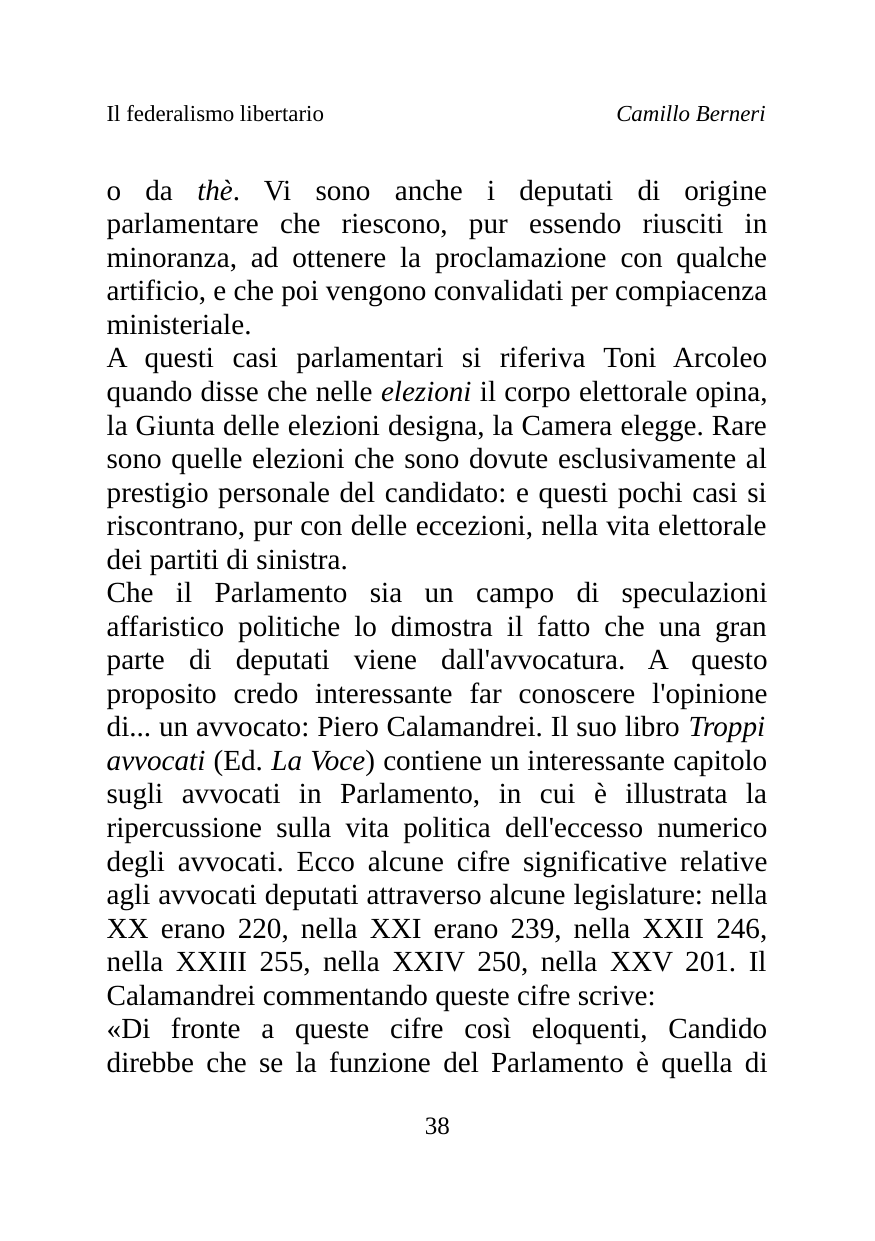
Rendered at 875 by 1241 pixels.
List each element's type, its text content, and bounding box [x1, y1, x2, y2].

text «Di fronte a queste cifre così eloquenti, Candido direbbe che se la funzione del Parlamento è quella di [106, 1011, 768, 1078]
text Che il Parlamento sia un campo di speculazioni affaristico politiche lo dimostra il fatto che una gran parte di deputati viene dall'avvocatura. A questo proposito credo interessante far conoscere l'opinione di... un avvocato: Piero Calamandrei. Il suo libro Troppi avvocati (Ed. La Voce) contiene un interessante capitolo sugli avvocati in Parlamento, in cui è illustrata la ripercussione sulla vita politica dell'eccesso numerico degli avvocati. Ecco alcune cifre significative relative agli avvocati deputati attraverso alcune legislature: nella XX erano 220, nella XXI erano 239, nella XXII 246, nella XXIII 255, nella XXIV 250, nella XXV 201. Il Calamandrei commentando queste cifre scrive: [106, 575, 768, 1011]
text A questi casi parlamentari si riferiva Toni Arcoleo quando disse che nelle elezioni il corpo elettorale opina, la Giunta delle elezioni designa, la Camera elegge. Rare sono quelle elezioni che sono dovute esclusivamente al prestigio personale del candidato: e questi pochi casi si riscontrano, pur con delle eccezioni, nella vita elettorale dei partiti di sinistra. [106, 341, 768, 575]
text o da thè. Vi sono anche i deputati di origine parlamentare che riescono, pur essendo riusciti in minoranza, ad ottenere la proclamazione con qualche artificio, e che poi vengono convalidati per compiacenza ministeriale. [106, 173, 768, 341]
